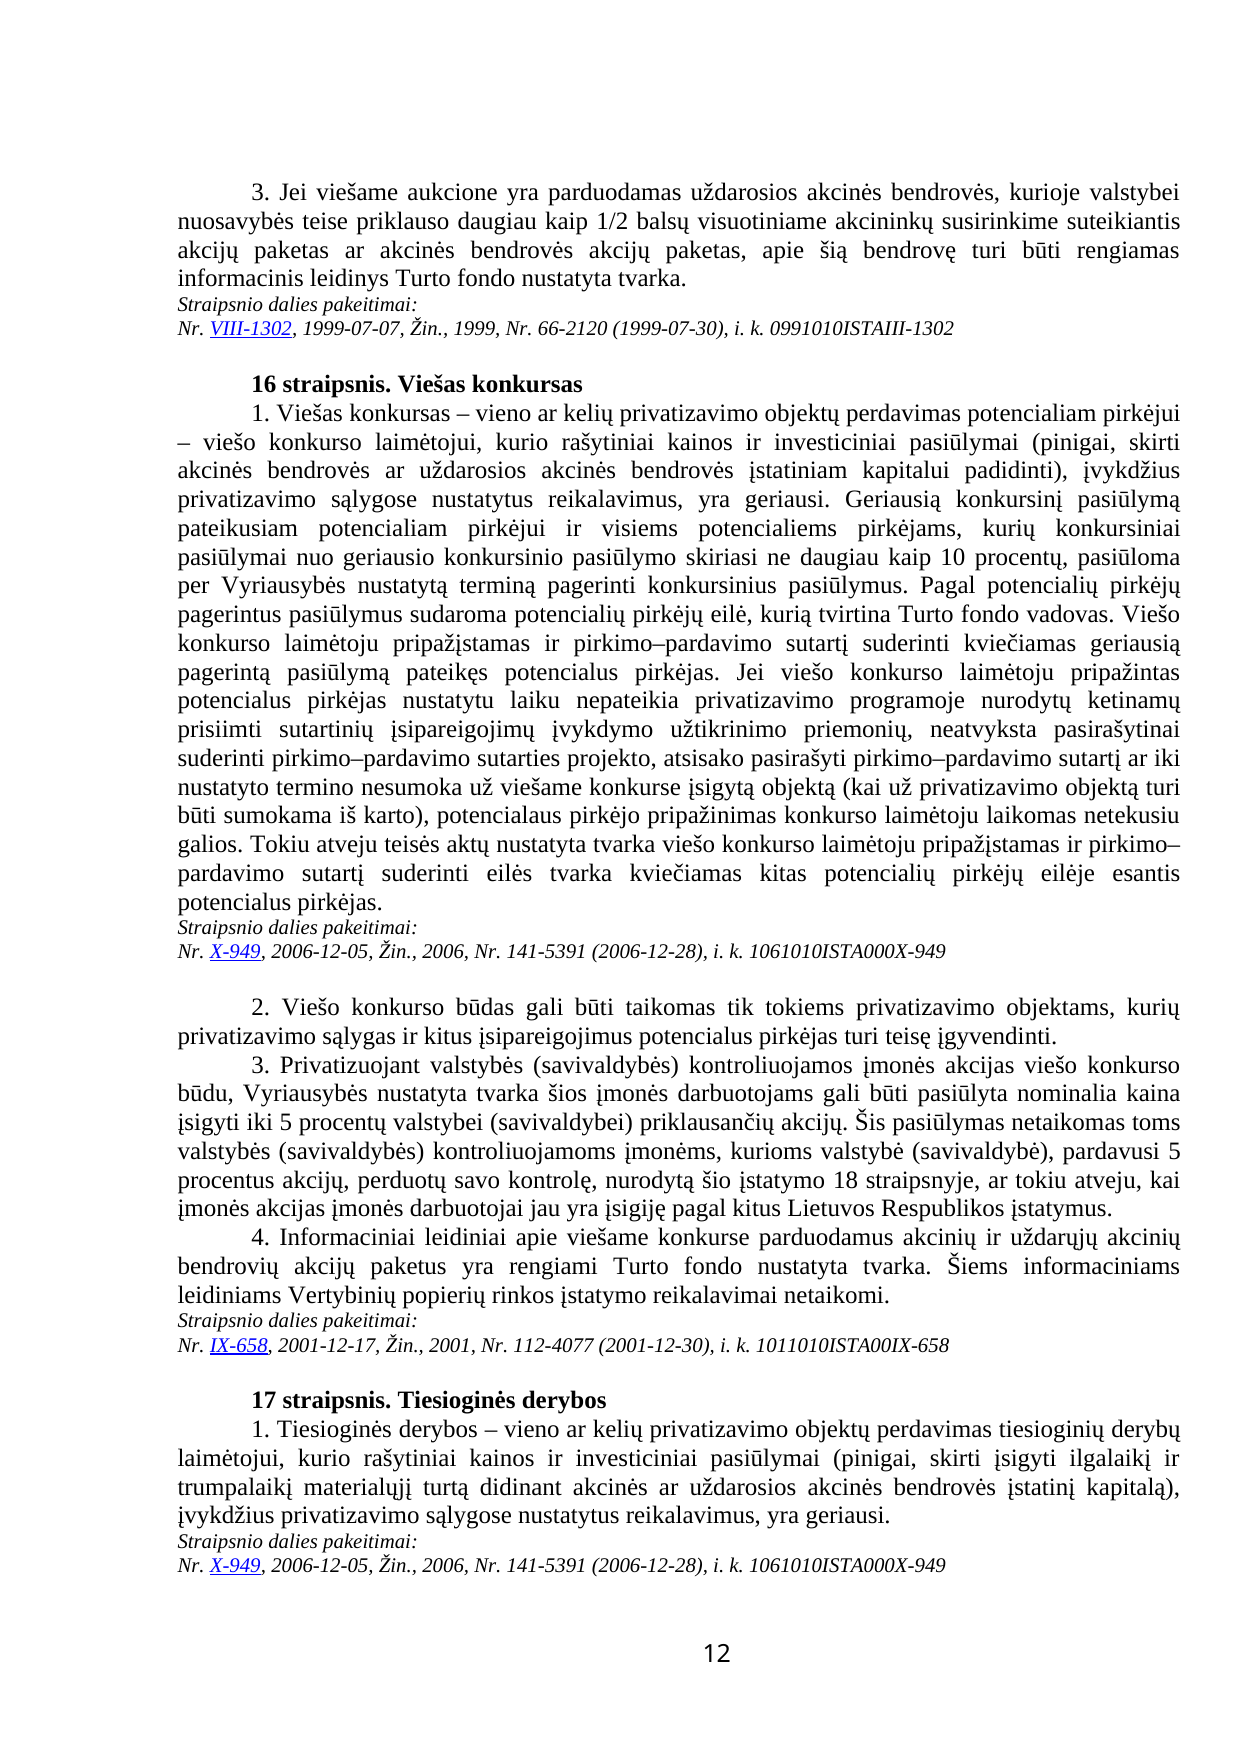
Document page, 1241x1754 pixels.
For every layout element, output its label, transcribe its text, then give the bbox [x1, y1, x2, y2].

text Nr. X-949, 2006-12-05, Žin., 2006, Nr. 141-5391 (2006-12-28), i. k. 1061010ISTA000X-949 [177, 939, 1181, 963]
text 3. Privatizuojant valstybės (savivaldybės) kontroliuojamos įmonės akcijas viešo konkurso būdu, Vyriausybės nustatyta tvarka šios įmonės darbuotojams gali būti pasiūlyta nominalia kaina įsigyti iki 5 procentų valstybei (savivaldybei) priklausančių akcijų. Šis pasiūlymas netaikomas toms valstybės (savivaldybės) kontroliuojamoms įmonėms, kurioms valstybė (savivaldybė), pardavusi 5 procentus akcijų, perduotų savo kontrolę, nurodytą šio įstatymo 18 straipsnyje, ar tokiu atveju, kai įmonės akcijas įmonės darbuotojai jau yra įsigiję pagal kitus Lietuvos Respublikos įstatymus. [177, 1050, 1181, 1222]
text 16 straipsnis. Viešas konkursas [177, 369, 1181, 398]
text 17 straipsnis. Tiesioginės derybos [177, 1385, 1181, 1414]
text Straipsnio dalies pakeitimai: [177, 1308, 1181, 1332]
text 1. Viešas konkursas – vieno ar kelių privatizavimo objektų perdavimas potencialiam pirkėjui – viešo konkurso laimėtojui, kurio rašytiniai kainos ir investiciniai pasiūlymai (pinigai, skirti akcinės bendrovės ar uždarosios akcinės bendrovės įstatiniam kapitalui padidinti), įvykdžius privatizavimo sąlygose nustatytus reikalavimus, yra geriausi. Geriausią konkursinį pasiūlymą pateikusiam potencialiam pirkėjui ir visiems potencialiems pirkėjams, kurių konkursiniai pasiūlymai nuo geriausio konkursinio pasiūlymo skiriasi ne daugiau kaip 10 procentų, pasiūloma per Vyriausybės nustatytą terminą pagerinti konkursinius pasiūlymus. Pagal potencialių pirkėjų pagerintus pasiūlymus sudaroma potencialių pirkėjų eilė, kurią tvirtina Turto fondo vadovas. Viešo konkurso laimėtoju pripažįstamas ir pirkimo–pardavimo sutartį suderinti kviečiamas geriausią pagerintą pasiūlymą pateikęs potencialus pirkėjas. Jei viešo konkurso laimėtoju pripažintas potencialus pirkėjas nustatytu laiku nepateikia privatizavimo programoje nurodytų ketinamų prisiimti sutartinių įsipareigojimų įvykdymo užtikrinimo priemonių, neatvyksta pasirašytinai suderinti pirkimo–pardavimo sutarties projekto, atsisako pasirašyti pirkimo–pardavimo sutartį ar iki nustatyto termino nesumoka už viešame konkurse įsigytą objektą (kai už privatizavimo objektą turi būti sumokama iš karto), potencialaus pirkėjo pripažinimas konkurso laimėtoju laikomas netekusiu galios. Tokiu atveju teisės aktų nustatyta tvarka viešo konkurso laimėtoju pripažįstamas ir pirkimo–pardavimo sutartį suderinti eilės tvarka kviečiamas kitas potencialių pirkėjų eilėje esantis potencialus pirkėjas. [177, 398, 1181, 915]
text Straipsnio dalies pakeitimai: [177, 292, 1181, 316]
text Nr. IX-658, 2001-12-17, Žin., 2001, Nr. 112-4077 (2001-12-30), i. k. 1011010ISTA00IX-658 [177, 1332, 1181, 1357]
text 1. Tiesioginės derybos – vieno ar kelių privatizavimo objektų perdavimas tiesioginių derybų laimėtojui, kurio rašytiniai kainos ir investiciniai pasiūlymai (pinigai, skirti įsigyti ilgalaikį ir trumpalaikį materialųjį turtą didinant akcinės ar uždarosios akcinės bendrovės įstatinį kapitalą), įvykdžius privatizavimo sąlygose nustatytus reikalavimus, yra geriausi. [177, 1414, 1181, 1529]
text Straipsnio dalies pakeitimai: [177, 915, 1181, 939]
text Straipsnio dalies pakeitimai: [177, 1529, 1181, 1553]
text Nr. VIII-1302, 1999-07-07, Žin., 1999, Nr. 66-2120 (1999-07-30), i. k. 0991010ISTAIII-1302 [177, 316, 1181, 340]
text 4. Informaciniai leidiniai apie viešame konkurse parduodamus akcinių ir uždarųjų akcinių bendrovių akcijų paketus yra rengiami Turto fondo nustatyta tvarka. Šiems informaciniams leidiniams Vertybinių popierių rinkos įstatymo reikalavimai netaikomi. [177, 1222, 1181, 1308]
text Nr. X-949, 2006-12-05, Žin., 2006, Nr. 141-5391 (2006-12-28), i. k. 1061010ISTA000X-949 [177, 1553, 1181, 1577]
text 2. Viešo konkurso būdas gali būti taikomas tik tokiems privatizavimo objektams, kurių privatizavimo sąlygas ir kitus įsipareigojimus potencialus pirkėjas turi teisę įgyvendinti. [177, 992, 1181, 1050]
text 3. Jei viešame aukcione yra parduodamas uždarosios akcinės bendrovės, kurioje valstybei nuosavybės teise priklauso daugiau kaip 1/2 balsų visuotiniame akcininkų susirinkime suteikiantis akcijų paketas ar akcinės bendrovės akcijų paketas, apie šią bendrovę turi būti rengiamas informacinis leidinys Turto fondo nustatyta tvarka. [177, 177, 1181, 292]
